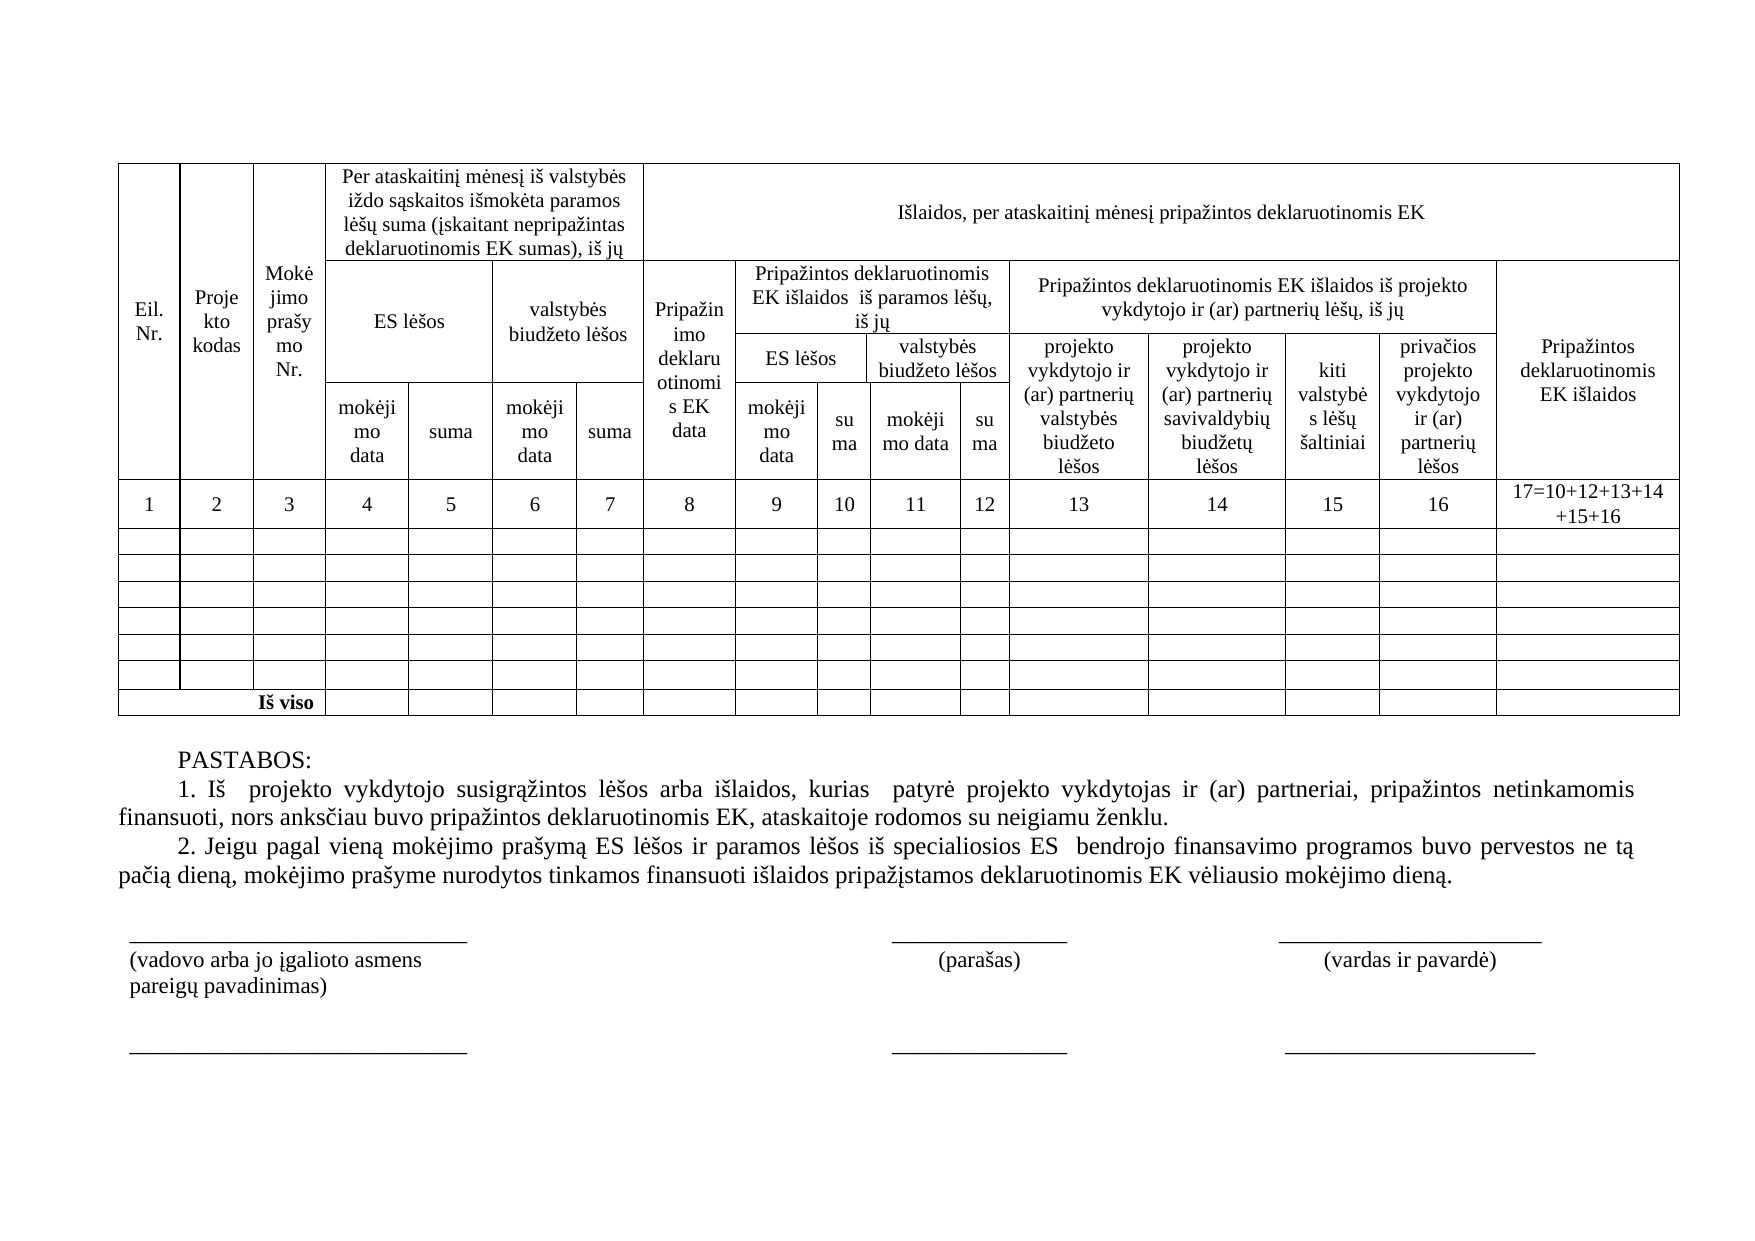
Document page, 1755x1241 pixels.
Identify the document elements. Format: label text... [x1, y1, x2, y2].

table_cell [119, 635, 179, 660]
table_cell [818, 635, 870, 660]
table_header ___________________________ [118, 1028, 792, 1056]
table_cell ES lėšos [736, 334, 866, 382]
table_cell [254, 555, 325, 581]
table_cell [1497, 582, 1679, 607]
table_cell Pripažintos deklaruotinomis EK išlaidos iš projekto vykdytojo ir (ar) partnerių lėšų, iš jų [1010, 261, 1496, 333]
table_cell [736, 555, 817, 581]
table_cell Iš viso [119, 690, 325, 715]
table_cell [736, 529, 817, 554]
table_cell [181, 635, 253, 660]
table_header ___________________________ (vadovo arba jo įgalioto asmens pareigų pavadinimas) [118, 918, 792, 999]
table_cell privačios projekto vykdytojo ir (ar) partnerių lėšos [1380, 334, 1496, 478]
table_cell [736, 635, 817, 660]
table_cell [1010, 582, 1148, 607]
table_cell [1149, 661, 1285, 688]
table_cell [326, 608, 408, 634]
table_cell 1 [119, 480, 179, 528]
table_cell [409, 529, 492, 554]
table_cell [1497, 690, 1679, 715]
table_cell 13 [1010, 480, 1148, 528]
table_cell [644, 608, 735, 634]
table_cell [736, 608, 817, 634]
table_cell [818, 690, 870, 715]
table_cell [961, 690, 1009, 715]
table_header Per ataskaitinį mėnesį iš valstybės iždo sąskaitos išmokėta paramos lėšų suma (įskaitant nepripažintas deklaruotinomis EK sumas), iš jų [326, 164, 643, 260]
table_cell [1380, 661, 1496, 688]
table_cell [493, 608, 576, 634]
table_cell [254, 529, 325, 554]
table_cell [577, 529, 643, 554]
table_cell [326, 690, 408, 715]
table_cell kiti valstybės lėšų šaltiniai [1286, 334, 1379, 478]
text 1. Iš projekto vykdytojo susigrąžintos lėšos arba išlaidos, kurias patyrė projekto vykdytojas ir (ar) partneriai, pripažintos netinkamomis finansuoti, nors anksčiau buvo pripažintos deklaruotinomis EK, ataskaitoje rodomos su neigiamu ženklu. [118, 774, 1636, 831]
table_cell [326, 555, 408, 581]
table_cell [1497, 529, 1679, 554]
table_cell valstybės biudžeto lėšos [867, 334, 1009, 382]
table_cell [1497, 555, 1679, 581]
table_cell [818, 555, 870, 581]
table_cell [409, 582, 492, 607]
table_cell [254, 582, 325, 607]
table_cell [1286, 529, 1379, 554]
table_cell [493, 529, 576, 554]
table_cell [577, 690, 643, 715]
table_cell 6 [493, 480, 576, 528]
table_cell 2 [181, 480, 253, 528]
table_cell [1380, 690, 1496, 715]
table_cell [326, 635, 408, 660]
table_cell [1286, 635, 1379, 660]
table_cell [818, 582, 870, 607]
table_cell suma [961, 383, 1009, 478]
table_cell [181, 555, 253, 581]
table_cell [409, 608, 492, 634]
table_cell [871, 661, 960, 688]
table_cell [644, 555, 735, 581]
table_cell [1010, 635, 1148, 660]
table_cell [181, 661, 253, 688]
table_cell [1286, 608, 1379, 634]
table_cell Pripažintos deklaruotinomis EK išlaidos [1497, 261, 1679, 478]
table_cell [409, 635, 492, 660]
table_cell [577, 555, 643, 581]
table_cell [1286, 661, 1379, 688]
table_cell [1286, 690, 1379, 715]
table_cell [1149, 582, 1285, 607]
table_cell [1010, 661, 1148, 688]
table_cell [871, 690, 960, 715]
table_cell [1380, 608, 1496, 634]
table_cell [1010, 529, 1148, 554]
table_cell [961, 635, 1009, 660]
table_cell [1286, 555, 1379, 581]
table_cell 8 [644, 480, 735, 528]
table_cell [119, 582, 179, 607]
table_cell [181, 608, 253, 634]
table_header Mokėjimo prašymo Nr. [254, 164, 325, 478]
table_cell [493, 582, 576, 607]
table_cell [1010, 608, 1148, 634]
table_cell [577, 661, 643, 688]
table_cell suma [818, 383, 870, 478]
table_cell [326, 529, 408, 554]
table_cell [119, 555, 179, 581]
table_cell mokėjimo data [871, 383, 960, 478]
table_cell [326, 582, 408, 607]
table_header ______________ [792, 1028, 1167, 1056]
table_cell [577, 635, 643, 660]
table_cell [254, 635, 325, 660]
table_cell Pripažintos deklaruotinomis EK išlaidos iš paramos lėšų, iš jų [736, 261, 1009, 333]
table_cell [254, 608, 325, 634]
table_cell [1149, 635, 1285, 660]
table_cell [961, 661, 1009, 688]
table_cell [119, 608, 179, 634]
table_cell [961, 529, 1009, 554]
table_cell 11 [871, 480, 960, 528]
table_cell [871, 555, 960, 581]
table_cell [1497, 608, 1679, 634]
table_cell 4 [326, 480, 408, 528]
table_cell [736, 661, 817, 688]
table_cell 17=10+12+13+14+15+16 [1497, 480, 1679, 528]
table_cell [1149, 529, 1285, 554]
table_cell [736, 690, 817, 715]
table_cell 10 [818, 480, 870, 528]
table_header Išlaidos, per ataskaitinį mėnesį pripažintos deklaruotinomis EK [644, 164, 1679, 260]
table_cell 5 [409, 480, 492, 528]
table_cell 3 [254, 480, 325, 528]
table_cell 15 [1286, 480, 1379, 528]
table_cell [961, 608, 1009, 634]
table_cell [818, 661, 870, 688]
table_cell [577, 608, 643, 634]
table_cell [644, 690, 735, 715]
table_cell [1010, 555, 1148, 581]
table_cell 14 [1149, 480, 1285, 528]
table_cell [409, 690, 492, 715]
table_cell [1286, 582, 1379, 607]
table_header Projekto kodas [181, 164, 253, 478]
table_cell valstybės biudžeto lėšos [493, 261, 643, 382]
table_cell [326, 661, 408, 688]
table_header Eil. Nr. [119, 164, 179, 478]
table_cell [409, 555, 492, 581]
table_cell [1149, 555, 1285, 581]
table_cell [644, 661, 735, 688]
table_cell [871, 582, 960, 607]
table_cell [1380, 635, 1496, 660]
table_cell mokėjimo data [736, 383, 817, 478]
table_cell [577, 582, 643, 607]
table_cell suma [409, 383, 492, 478]
table_header _____________________ (vardas ir pavardė) [1167, 918, 1653, 999]
table_cell 9 [736, 480, 817, 528]
table_cell Pripažinimo deklaruotinomis EK data [644, 261, 735, 478]
table_cell [493, 555, 576, 581]
table_cell [493, 635, 576, 660]
table_cell projekto vykdytojo ir (ar) partnerių valstybės biudžeto lėšos [1010, 334, 1148, 478]
text 2. Jeigu pagal vieną mokėjimo prašymą ES lėšos ir paramos lėšos iš specialiosios ES bendrojo finansavimo programos buvo pervestos ne tą pačią dieną, mokėjimo prašyme nurodytos tinkamos finansuoti išlaidos pripažįstamos deklaruotinomis EK vėliausio mokėjimo dieną. [118, 831, 1636, 889]
table_cell [1149, 608, 1285, 634]
table_cell [254, 661, 325, 688]
table_cell [644, 635, 735, 660]
table_cell [818, 608, 870, 634]
table_cell [119, 661, 179, 688]
table_cell [961, 582, 1009, 607]
table_cell [644, 582, 735, 607]
table_cell [736, 582, 817, 607]
table_cell [1380, 555, 1496, 581]
table_cell [818, 529, 870, 554]
table_cell [871, 608, 960, 634]
table_cell [1010, 690, 1148, 715]
table_cell [1149, 690, 1285, 715]
table_cell [961, 555, 1009, 581]
table_cell mokėjimo data [493, 383, 576, 478]
table_cell [1380, 582, 1496, 607]
table_cell [181, 582, 253, 607]
table_cell [1380, 529, 1496, 554]
table_header ____________________ [1167, 1028, 1653, 1056]
table_cell [871, 635, 960, 660]
table_cell [119, 529, 179, 554]
table_cell 7 [577, 480, 643, 528]
table_cell mokėjimo data [326, 383, 408, 478]
table_cell ES lėšos [326, 261, 492, 382]
table_cell [871, 529, 960, 554]
table_cell [181, 529, 253, 554]
table_cell [493, 690, 576, 715]
text PASTABOS: [118, 745, 1636, 774]
table_cell [1497, 635, 1679, 660]
table_cell [644, 529, 735, 554]
table_cell [409, 661, 492, 688]
table_cell [1497, 661, 1679, 688]
table_cell suma [577, 383, 643, 478]
table_cell [493, 661, 576, 688]
table_cell projekto vykdytojo ir (ar) partnerių savivaldybių biudžetų lėšos [1149, 334, 1285, 478]
table_cell 16 [1380, 480, 1496, 528]
table_cell 12 [961, 480, 1009, 528]
table_header ______________ (parašas) [792, 918, 1167, 999]
